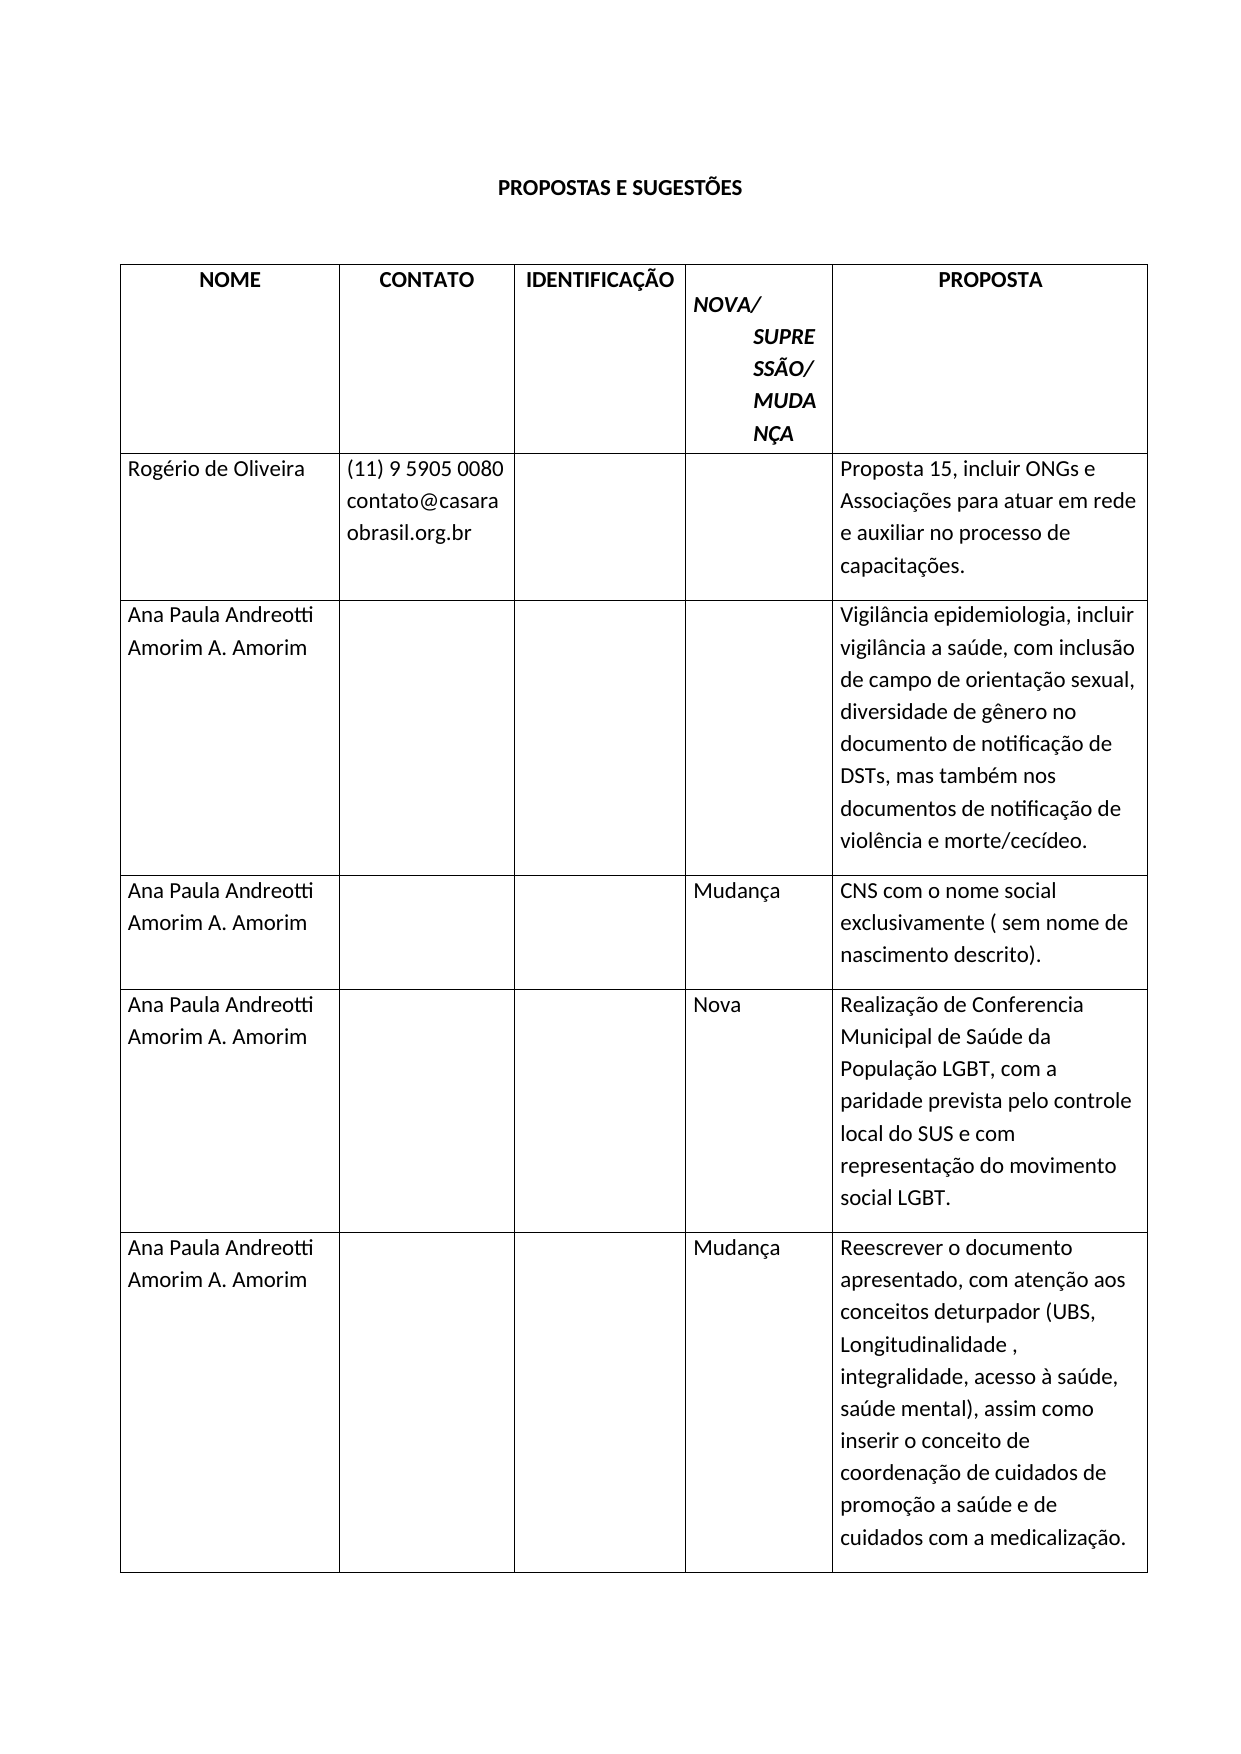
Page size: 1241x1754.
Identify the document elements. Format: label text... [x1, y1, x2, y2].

table_cell CNS com o nome social exclusivamente ( sem nome de nascimento descrito). [833, 876, 1147, 989]
table_cell Rogério de Oliveira [121, 454, 339, 599]
table_cell [515, 876, 685, 989]
table_cell (11) 9 5905 0080 contato@casaraobrasil.org.br [340, 454, 514, 599]
table_cell Proposta 15, incluir ONGs e Associações para atuar em rede e auxiliar no processo de capacitações. [833, 454, 1147, 599]
table_cell Ana Paula Andreotti Amorim A. Amorim [121, 876, 339, 989]
table_cell [515, 1233, 685, 1572]
table_cell Mudança [686, 876, 832, 989]
table_cell Ana Paula Andreotti Amorim A. Amorim [121, 601, 339, 875]
table_cell [340, 601, 514, 875]
table_header PROPOSTA [833, 265, 1147, 453]
table_cell [515, 601, 685, 875]
table_cell Vigilância epidemiologia, incluir vigilância a saúde, com inclusão de campo de orientação sexual, diversidade de gênero no documento de notificação de DSTs, mas também nos documentos de notificação de violência e morte/cecídeo. [833, 601, 1147, 875]
table_cell Reescrever o documento apresentado, com atenção aos conceitos deturpador (UBS, Longitudinalidade , integralidade, acesso à saúde, saúde mental), assim como inserir o conceito de coordenação de cuidados de promoção a saúde e de cuidados com a medicalização. [833, 1233, 1147, 1572]
table_header CONTATO [340, 265, 514, 453]
table_cell [340, 876, 514, 989]
table_cell Ana Paula Andreotti Amorim A. Amorim [121, 1233, 339, 1572]
table_cell [686, 601, 832, 875]
table_cell [340, 990, 514, 1232]
table_cell [340, 1233, 514, 1572]
table_header NOVA/ SUPRESSÃO/ MUDANÇA [686, 265, 832, 453]
table_cell Nova [686, 990, 832, 1232]
table_cell [515, 990, 685, 1232]
table_header NOME [121, 265, 339, 453]
table_cell Mudança [686, 1233, 832, 1572]
table_cell Realização de Conferencia Municipal de Saúde da População LGBT, com a paridade prevista pelo controle local do SUS e com representação do movimento social LGBT. [833, 990, 1147, 1232]
table_cell [686, 454, 832, 599]
table_header IDENTIFICAÇÃO [515, 265, 685, 453]
table_cell Ana Paula Andreotti Amorim A. Amorim [121, 990, 339, 1232]
table_cell [515, 454, 685, 599]
subtitle PROPOSTAS E SUGESTÕES [177, 173, 1063, 201]
